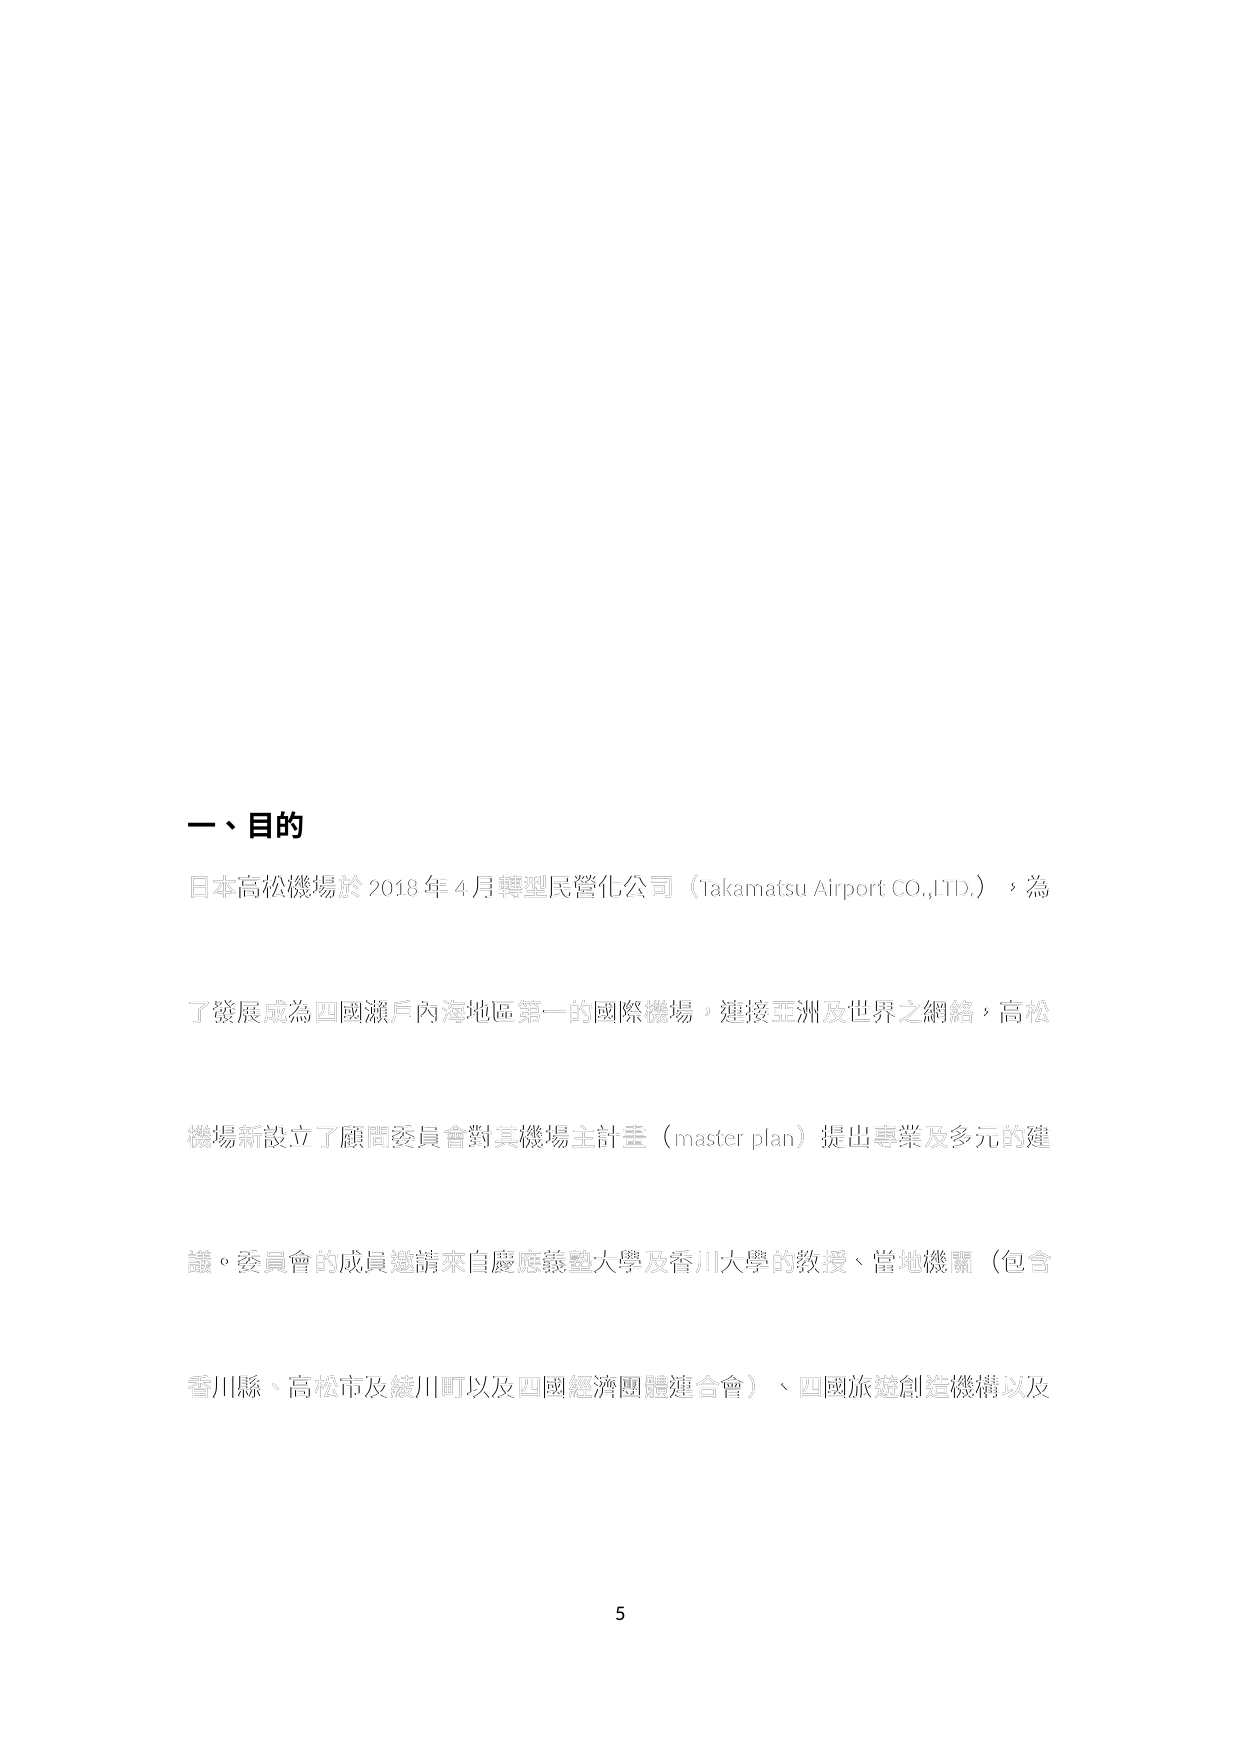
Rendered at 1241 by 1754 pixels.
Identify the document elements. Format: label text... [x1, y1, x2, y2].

text 日本高松機場於2018年4月轉型民營化公司（Takamatsu Airport CO.,LTD.），為了發展成為四國瀨戶內海地區第一的國際機場，連接亞洲及世界之網絡，高松機場新設立了顧問委員會對其機場主計畫（master plan）提出專業及多元的建議。委員會的成員邀請來自慶應義塾大學及香川大學的教授、當地機關（包含香川縣、高松市及綾川町以及四國經濟團體連合會）、四國旅遊創造機構以及四國運輸局的代表；另邀請日本機場代表東京成田機場及本公司擔任其國際機場代表。 [187, 844, 1053, 1407]
text 一、目的 [187, 782, 1053, 844]
